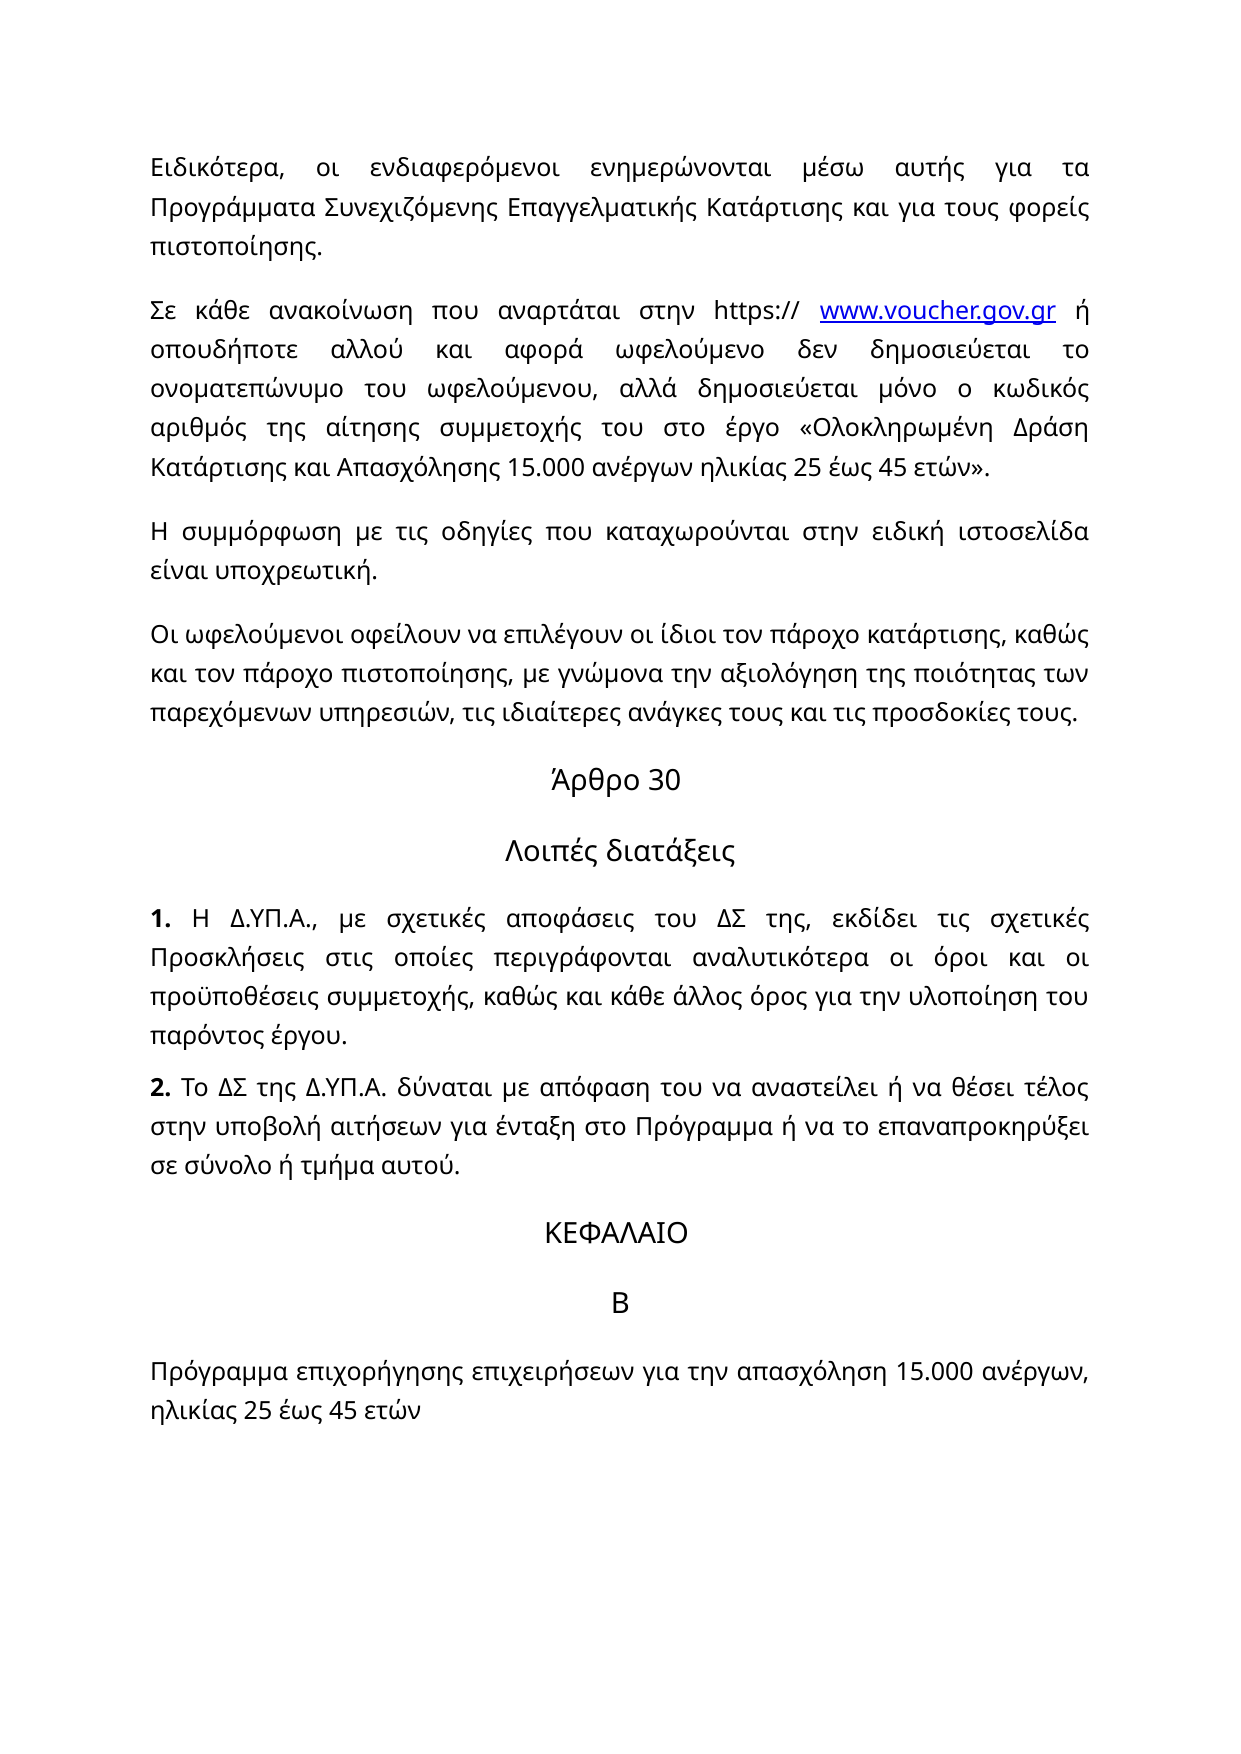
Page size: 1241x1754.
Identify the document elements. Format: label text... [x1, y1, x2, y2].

text Πρόγραμμα επιχορήγησης επιχειρήσεων για την απασχόληση 15.000 ανέργων, ηλικίας 25 έως 45 ετών [150, 1353, 1090, 1427]
subtitle Λοιπές διατάξεις [150, 830, 1090, 869]
text Οι ωφελούμενοι οφείλουν να επιλέγουν οι ίδιοι τον πάροχο κατάρτισης, καθώς και τον πάροχο πιστοποίησης, με γνώμονα την αξιολόγηση της ποιότητας των παρεχόμενων υπηρεσιών, τις ιδιαίτερες ανάγκες τους και τις προσδοκίες τους. [150, 617, 1090, 729]
text 2. Το ΔΣ της Δ.ΥΠ.Α. δύναται με απόφαση του να αναστείλει ή να θέσει τέλος στην υποβολή αιτήσεων για ένταξη στο Πρόγραμμα ή να το επαναπροκηρύξει σε σύνολο ή τμήμα αυτού. [150, 1069, 1090, 1182]
subtitle Άρθρο 30 [150, 759, 1090, 799]
text 1. Η Δ.ΥΠ.Α., με σχετικές αποφάσεις του ΔΣ της, εκδίδει τις σχετικές Προσκλήσεις στις οποίες περιγράφονται αναλυτικότερα οι όροι και οι προϋποθέσεις συμμετοχής, καθώς και κάθε άλλος όρος για την υλοποίηση του παρόντος έργου. [150, 900, 1090, 1052]
text Σε κάθε ανακοίνωση που αναρτάται στην https:// www.voucher.gov.gr ή οπουδήποτε αλλού και αφορά ωφελούμενο δεν δημοσιεύεται το ονοματεπώνυμο του ωφελούμενου, αλλά δημοσιεύεται μόνο ο κωδικός αριθμός της αίτησης συμμετοχής του στο έργο «Ολοκληρωμένη Δράση Κατάρτισης και Απασχόλησης 15.000 ανέργων ηλικίας 25 έως 45 ετών». [150, 292, 1090, 483]
text Η συμμόρφωση με τις οδηγίες που καταχωρούνται στην ειδική ιστοσελίδα είναι υποχρεωτική. [150, 513, 1090, 587]
text Ειδικότερα, οι ενδιαφερόμενοι ενημερώνονται μέσω αυτής για τα Προγράμματα Συνεχιζόμενης Επαγγελματικής Κατάρτισης και για τους φορείς πιστοποίησης. [150, 150, 1090, 262]
subtitle ΚΕΦΑΛΑΙΟ [150, 1212, 1090, 1252]
subtitle Β [150, 1283, 1090, 1322]
